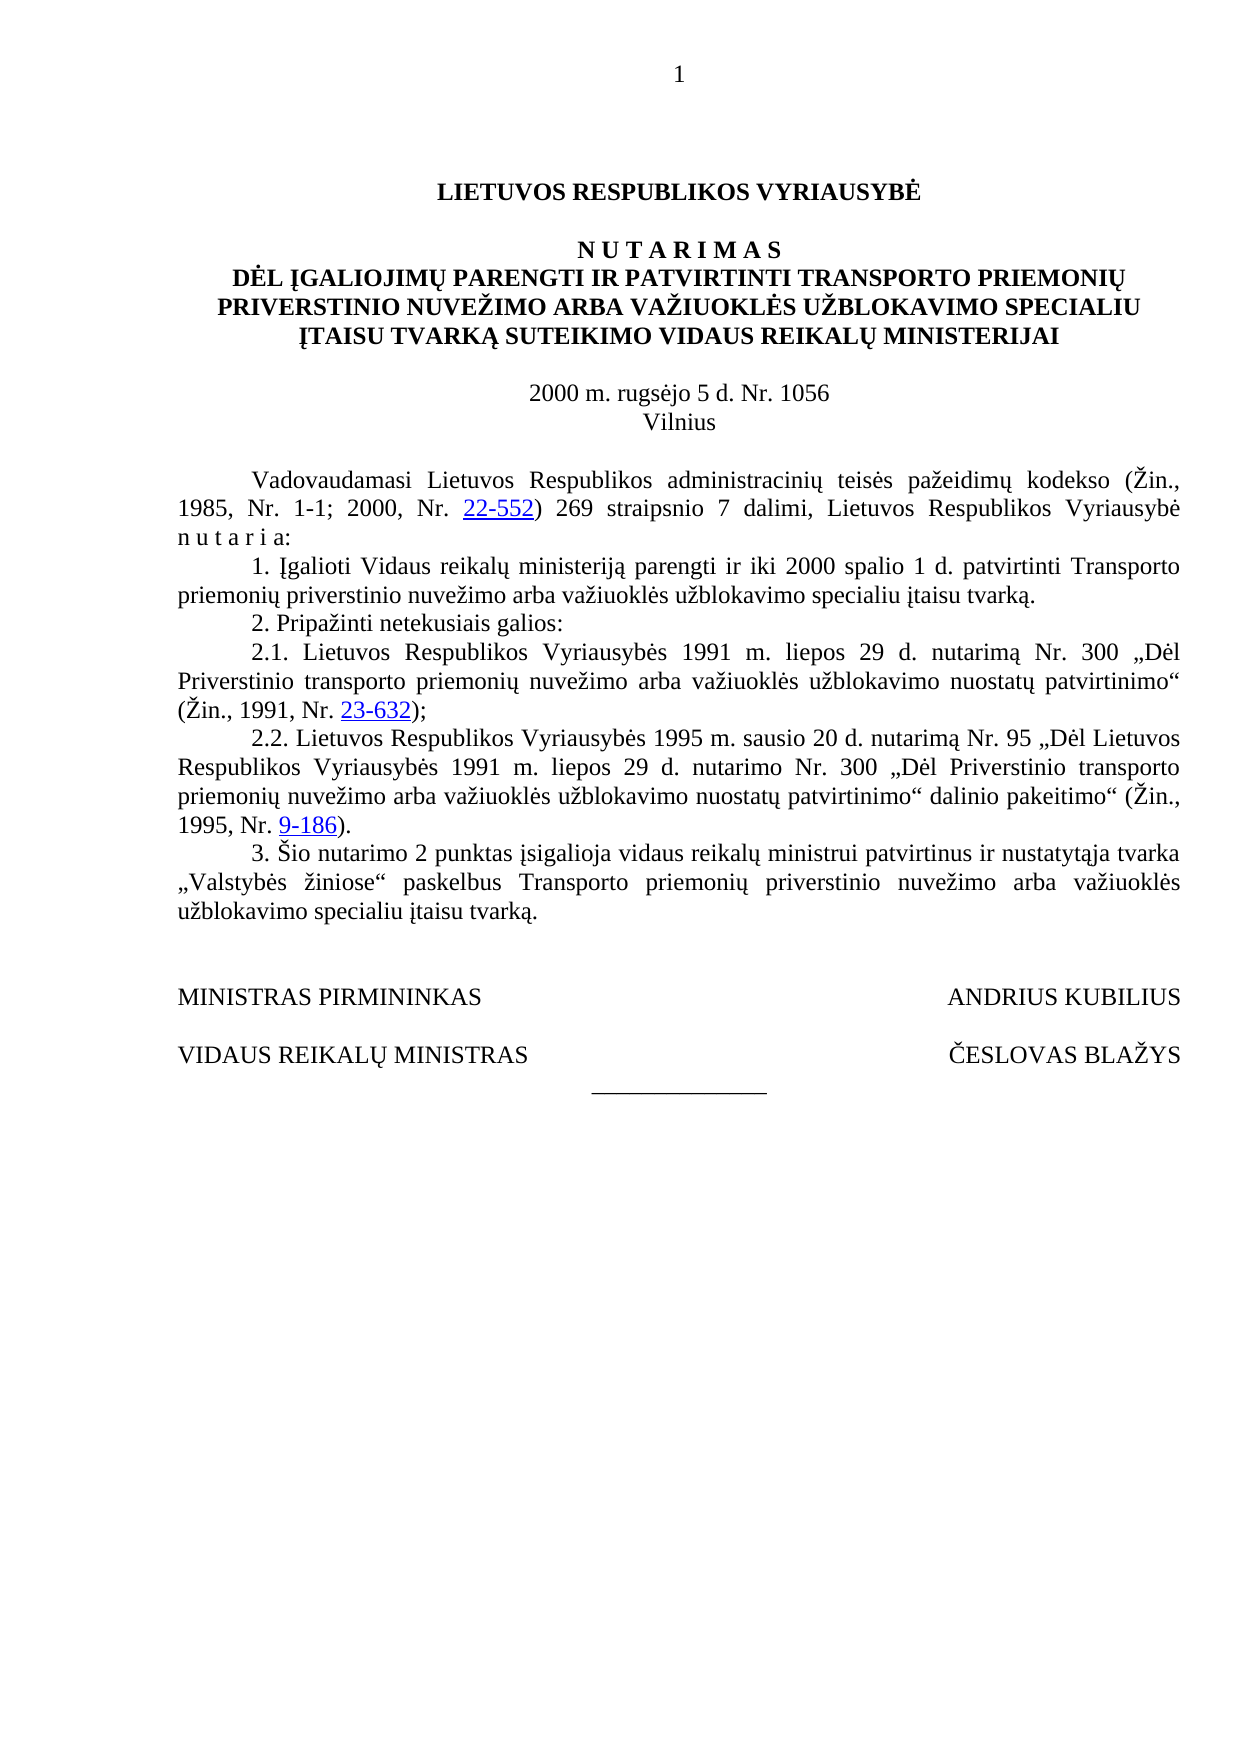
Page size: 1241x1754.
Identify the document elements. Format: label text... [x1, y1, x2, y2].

text 2. Pripažinti netekusiais galios: [177, 608, 1181, 637]
text ______________ [177, 1068, 1181, 1097]
text N U T A R I M A S [177, 235, 1181, 263]
text VIDAUS REIKALŲ MINISTRAS ČESLOVAS BLAŽYS [177, 1040, 1181, 1068]
text Vilnius [177, 407, 1181, 436]
text 3. Šio nutarimo 2 punktas įsigalioja vidaus reikalų ministrui patvirtinus ir nustatytąja tvarka „Valstybės žiniose“ paskelbus Transporto priemonių priverstinio nuvežimo arba važiuoklės užblokavimo specialiu įtaisu tvarką. [177, 838, 1181, 925]
text 2.1. Lietuvos Respublikos Vyriausybės 1991 m. liepos 29 d. nutarimą Nr. 300 „Dėl Priverstinio transporto priemonių nuvežimo arba važiuoklės užblokavimo nuostatų patvirtinimo“ (Žin., 1991, Nr. 23-632); [177, 637, 1181, 723]
text Vadovaudamasi Lietuvos Respublikos administracinių teisės pažeidimų kodekso (Žin., 1985, Nr. 1-1; 2000, Nr. 22-552) 269 straipsnio 7 dalimi, Lietuvos Respublikos Vyriausybė nutaria: [177, 465, 1181, 551]
text DĖL ĮGALIOJIMŲ PARENGTI IR PATVIRTINTI TRANSPORTO PRIEMONIŲ PRIVERSTINIO NUVEŽIMO ARBA VAŽIUOKLĖS UŽBLOKAVIMO SPECIALIU ĮTAISU TVARKĄ SUTEIKIMO VIDAUS REIKALŲ MINISTERIJAI [177, 263, 1181, 350]
text MINISTRAS PIRMININKAS ANDRIUS KUBILIUS [177, 982, 1181, 1011]
text LIETUVOS RESPUBLIKOS VYRIAUSYBĖ [177, 177, 1181, 206]
text 1. Įgalioti Vidaus reikalų ministeriją parengti ir iki 2000 spalio 1 d. patvirtinti Transporto priemonių priverstinio nuvežimo arba važiuoklės užblokavimo specialiu įtaisu tvarką. [177, 551, 1181, 608]
text 2.2. Lietuvos Respublikos Vyriausybės 1995 m. sausio 20 d. nutarimą Nr. 95 „Dėl Lietuvos Respublikos Vyriausybės 1991 m. liepos 29 d. nutarimo Nr. 300 „Dėl Priverstinio transporto priemonių nuvežimo arba važiuoklės užblokavimo nuostatų patvirtinimo“ dalinio pakeitimo“ (Žin., 1995, Nr. 9-186). [177, 723, 1181, 838]
text 2000 m. rugsėjo 5 d. Nr. 1056 [177, 378, 1181, 407]
